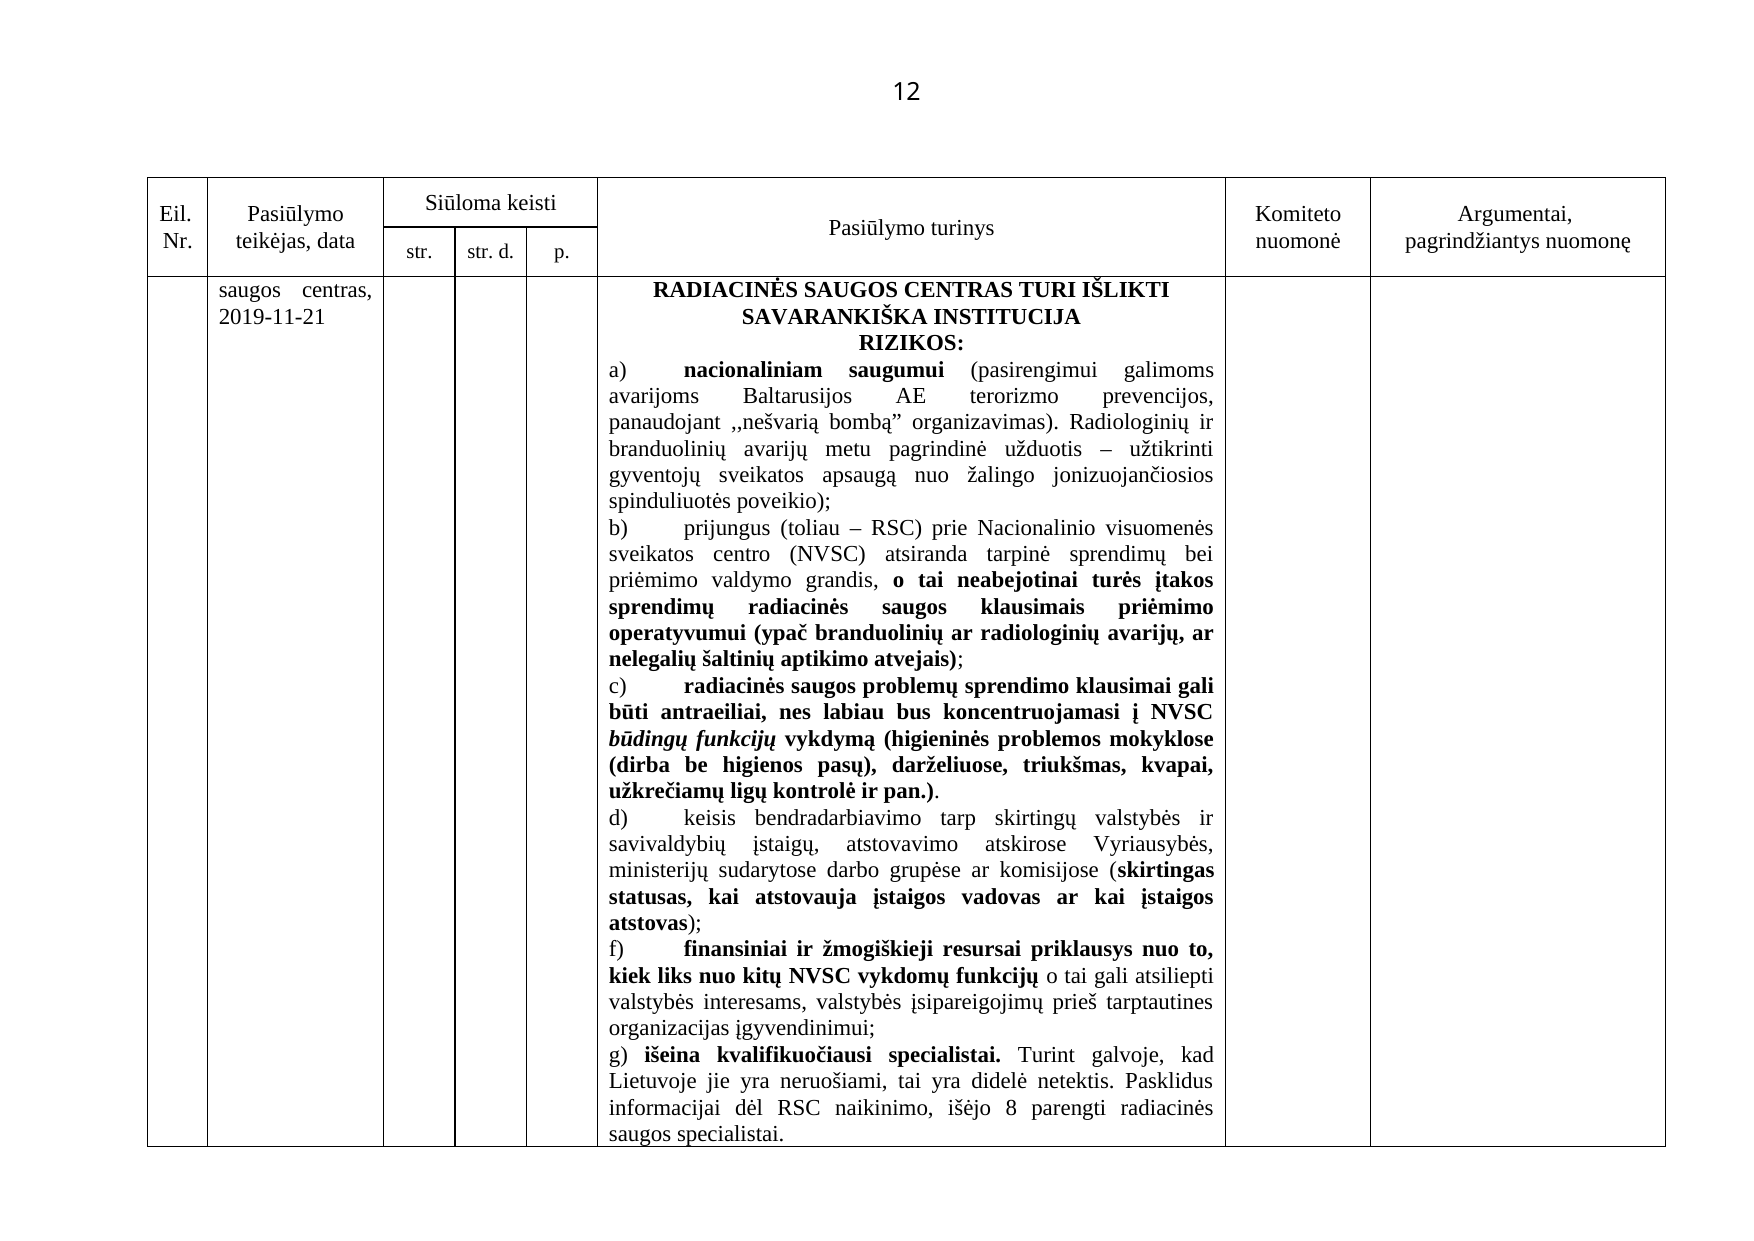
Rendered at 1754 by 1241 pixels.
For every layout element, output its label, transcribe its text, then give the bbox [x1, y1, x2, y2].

table_cell [148, 277, 207, 1146]
table_header Pasiūlymo turinys [598, 178, 1225, 276]
table_header Pasiūlymo teikėjas, data [208, 178, 383, 276]
table_cell p. [527, 228, 597, 276]
table_cell saugos centras, 2019-11-21 [208, 277, 383, 1146]
table_cell RADIACINĖS SAUGOS CENTRAS TURI IŠLIKTI SAVARANKIŠKA INSTITUCIJA RIZIKOS: a) nacionaliniam saugumui (pasirengimui galimoms avarijoms Baltarusijos AE terorizmo prevencijos, panaudojant ,,nešvarią bombą” organizavimas). Radiologinių ir branduolinių avarijų metu pagrindinė užduotis – užtikrinti gyventojų sveikatos apsaugą nuo žalingo jonizuojančiosios spinduliuotės poveikio); b) prijungus (toliau – RSC) prie Nacionalinio visuomenės sveikatos centro (NVSC) atsiranda tarpinė sprendimų bei priėmimo valdymo grandis, o tai neabejotinai turės įtakos sprendimų radiacinės saugos klausimais priėmimo operatyvumui (ypač branduolinių ar radiologinių avarijų, ar nelegalių šaltinių aptikimo atvejais); c) radiacinės saugos problemų sprendimo klausimai gali būti antraeiliai, nes labiau bus koncentruojamasi į NVSC būdingų funkcijų vykdymą (higieninės problemos mokyklose (dirba be higienos pasų), darželiuose, triukšmas, kvapai, užkrečiamų ligų kontrolė ir pan.). d) keisis bendradarbiavimo tarp skirtingų valstybės ir savivaldybių įstaigų, atstovavimo atskirose Vyriausybės, ministerijų sudarytose darbo grupėse ar komisijose (skirtingas statusas, kai atstovauja įstaigos vadovas ar kai įstaigos atstovas); f) finansiniai ir žmogiškieji resursai priklausys nuo to, kiek liks nuo kitų NVSC vykdomų funkcijų o tai gali atsiliepti valstybės interesams, valstybės įsipareigojimų prieš tarptautines organizacijas įgyvendinimui; g) išeina kvalifikuočiausi specialistai. Turint galvoje, kad Lietuvoje jie yra neruošiami, tai yra didelė netektis. Pasklidus informacijai dėl RSC naikinimo, išėjo 8 parengti radiacinės saugos specialistai. [598, 277, 1225, 1146]
table_cell [384, 277, 454, 1146]
table_header Komiteto nuomonė [1226, 178, 1370, 276]
table_header Argumentai, pagrindžiantys nuomonę [1371, 178, 1665, 276]
table_cell [527, 277, 597, 1146]
table_cell str. d. [456, 228, 526, 276]
table_cell str. [384, 228, 454, 276]
table_cell [1371, 277, 1665, 1146]
table_header Siūloma keisti [384, 178, 597, 226]
table_cell [456, 277, 526, 1146]
table_cell [1226, 277, 1370, 1146]
table_header Eil. Nr. [148, 178, 207, 276]
